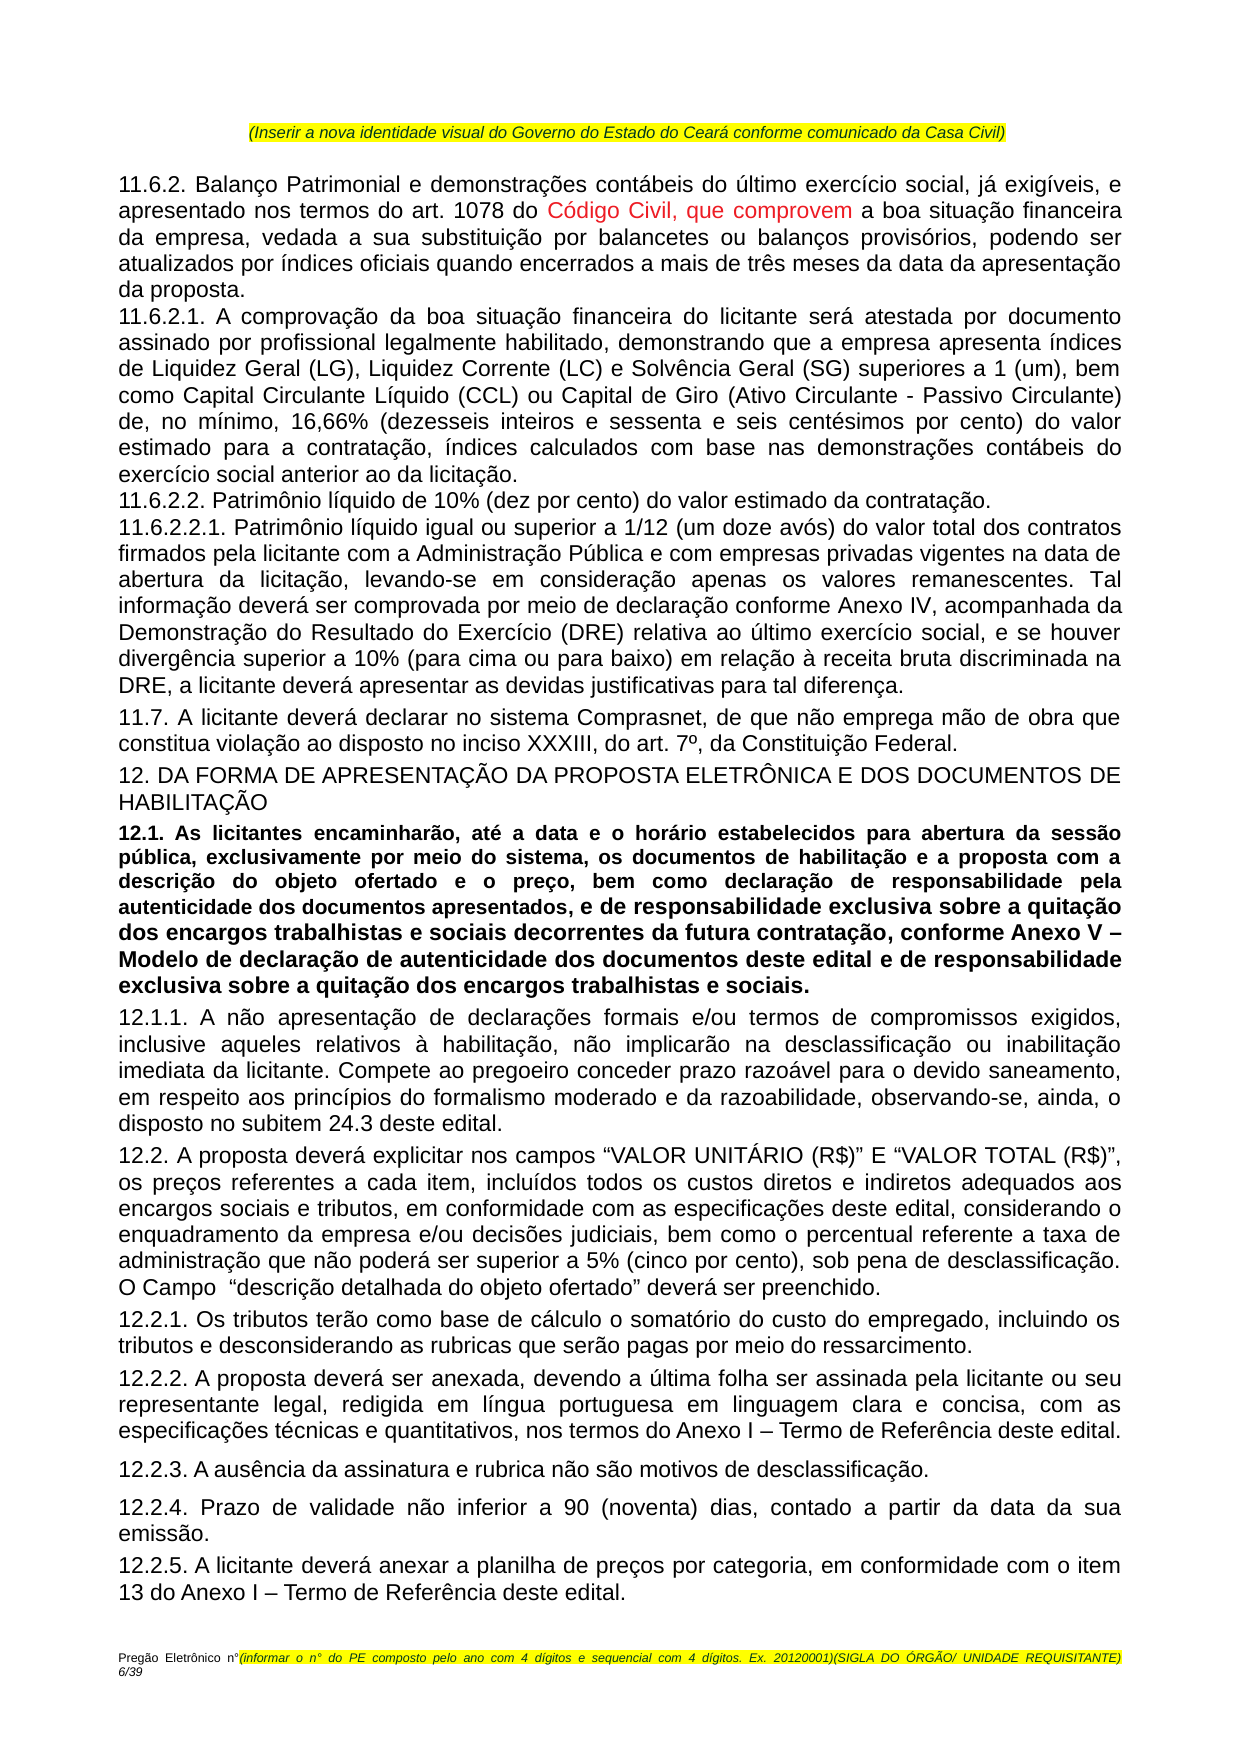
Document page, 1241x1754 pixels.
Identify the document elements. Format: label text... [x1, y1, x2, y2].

text 11.6.2.1. A comprovação da boa situação financeira do licitante será atestada por documento assinado por profissional legalmente habilitado, demonstrando que a empresa apresenta índices de Liquidez Geral (LG), Liquidez Corrente (LC) e Solvência Geral (SG) superiores a 1 (um), bem como Capital Circulante Líquido (CCL) ou Capital de Giro (Ativo Circulante - Passivo Circulante) de, no mínimo, 16,66% (dezesseis inteiros e sessenta e seis centésimos por cento) do valor estimado para a contratação, índices calculados com base nas demonstrações contábeis do exercício social anterior ao da licitação. [118, 303, 1122, 487]
text 12.2. A proposta deverá explicitar nos campos “VALOR UNITÁRIO (R$)” E “VALOR TOTAL (R$)”, os preços referentes a cada item, incluídos todos os custos diretos e indiretos adequados aos encargos sociais e tributos, em conformidade com as especificações deste edital, considerando o enquadramento da empresa e/ou decisões judiciais, bem como o percentual referente a taxa de administração que não poderá ser superior a 5% (cinco por cento), sob pena de desclassificação. O Campo “descrição detalhada do objeto ofertado” deverá ser preenchido. [118, 1142, 1122, 1300]
text 12.1. As licitantes encaminharão, até a data e o horário estabelecidos para abertura da sessão pública, exclusivamente por meio do sistema, os documentos de habilitação e a proposta com a descrição do objeto ofertado e o preço, bem como declaração de responsabilidade pela autenticidade dos documentos apresentados, e de responsabilidade exclusiva sobre a quitação dos encargos trabalhistas e sociais decorrentes da futura contratação, conforme Anexo V – Modelo de declaração de autenticidade dos documentos deste edital e de responsabilidade exclusiva sobre a quitação dos encargos trabalhistas e sociais. [118, 821, 1122, 998]
text 12.2.4. Prazo de validade não inferior a 90 (noventa) dias, contado a partir da data da sua emissão. [118, 1494, 1122, 1546]
text 11.7. A licitante deverá declarar no sistema Comprasnet, de que não emprega mão de obra que constitua violação ao disposto no inciso XXXIII, do art. 7º, da Constituição Federal. [118, 704, 1122, 757]
text 12.1.1. A não apresentação de declarações formais e/ou termos de compromissos exigidos, inclusive aqueles relativos à habilitação, não implicarão na desclassificação ou inabilitação imediata da licitante. Compete ao pregoeiro conceder prazo razoável para o devido saneamento, em respeito aos princípios do formalismo moderado e da razoabilidade, observando-se, ainda, o disposto no subitem 24.3 deste edital. [118, 1004, 1122, 1136]
text 12. DA FORMA DE APRESENTAÇÃO DA PROPOSTA ELETRÔNICA E DOS DOCUMENTOS DE HABILITAÇÃO [118, 762, 1122, 815]
text 11.6.2.2. Patrimônio líquido de 10% (dez por cento) do valor estimado da contratação. [118, 487, 1122, 513]
text 12.2.5. A licitante deverá anexar a planilha de preços por categoria, em conformidade com o item 13 do Anexo I – Termo de Referência deste edital. [118, 1552, 1122, 1605]
text 12.2.3. A ausência da assinatura e rubrica não são motivos de desclassificação. [118, 1456, 1122, 1482]
text 12.2.2. A proposta deverá ser anexada, devendo a última folha ser assinada pela licitante ou seu representante legal, redigida em língua portuguesa em linguagem clara e concisa, com as especificações técnicas e quantitativos, nos termos do Anexo I – Termo de Referência deste edital. [118, 1365, 1122, 1444]
text 11.6.2. Balanço Patrimonial e demonstrações contábeis do último exercício social, já exigíveis, e apresentado nos termos do art. 1078 do Código Civil, que comprovem a boa situação financeira da empresa, vedada a sua substituição por balancetes ou balanços provisórios, podendo ser atualizados por índices oficiais quando encerrados a mais de três meses da data da apresentação da proposta. [118, 171, 1122, 303]
text 11.6.2.2.1. Patrimônio líquido igual ou superior a 1/12 (um doze avós) do valor total dos contratos firmados pela licitante com a Administração Pública e com empresas privadas vigentes na data de abertura da licitação, levando-se em consideração apenas os valores remanescentes. Tal informação deverá ser comprovada por meio de declaração conforme Anexo IV, acompanhada da Demonstração do Resultado do Exercício (DRE) relativa ao último exercício social, e se houver divergência superior a 10% (para cima ou para baixo) em relação à receita bruta discriminada na DRE, a licitante deverá apresentar as devidas justificativas para tal diferença. [118, 513, 1122, 698]
text 12.2.1. Os tributos terão como base de cálculo o somatório do custo do empregado, incluindo os tributos e desconsiderando as rubricas que serão pagas por meio do ressarcimento. [118, 1306, 1122, 1359]
